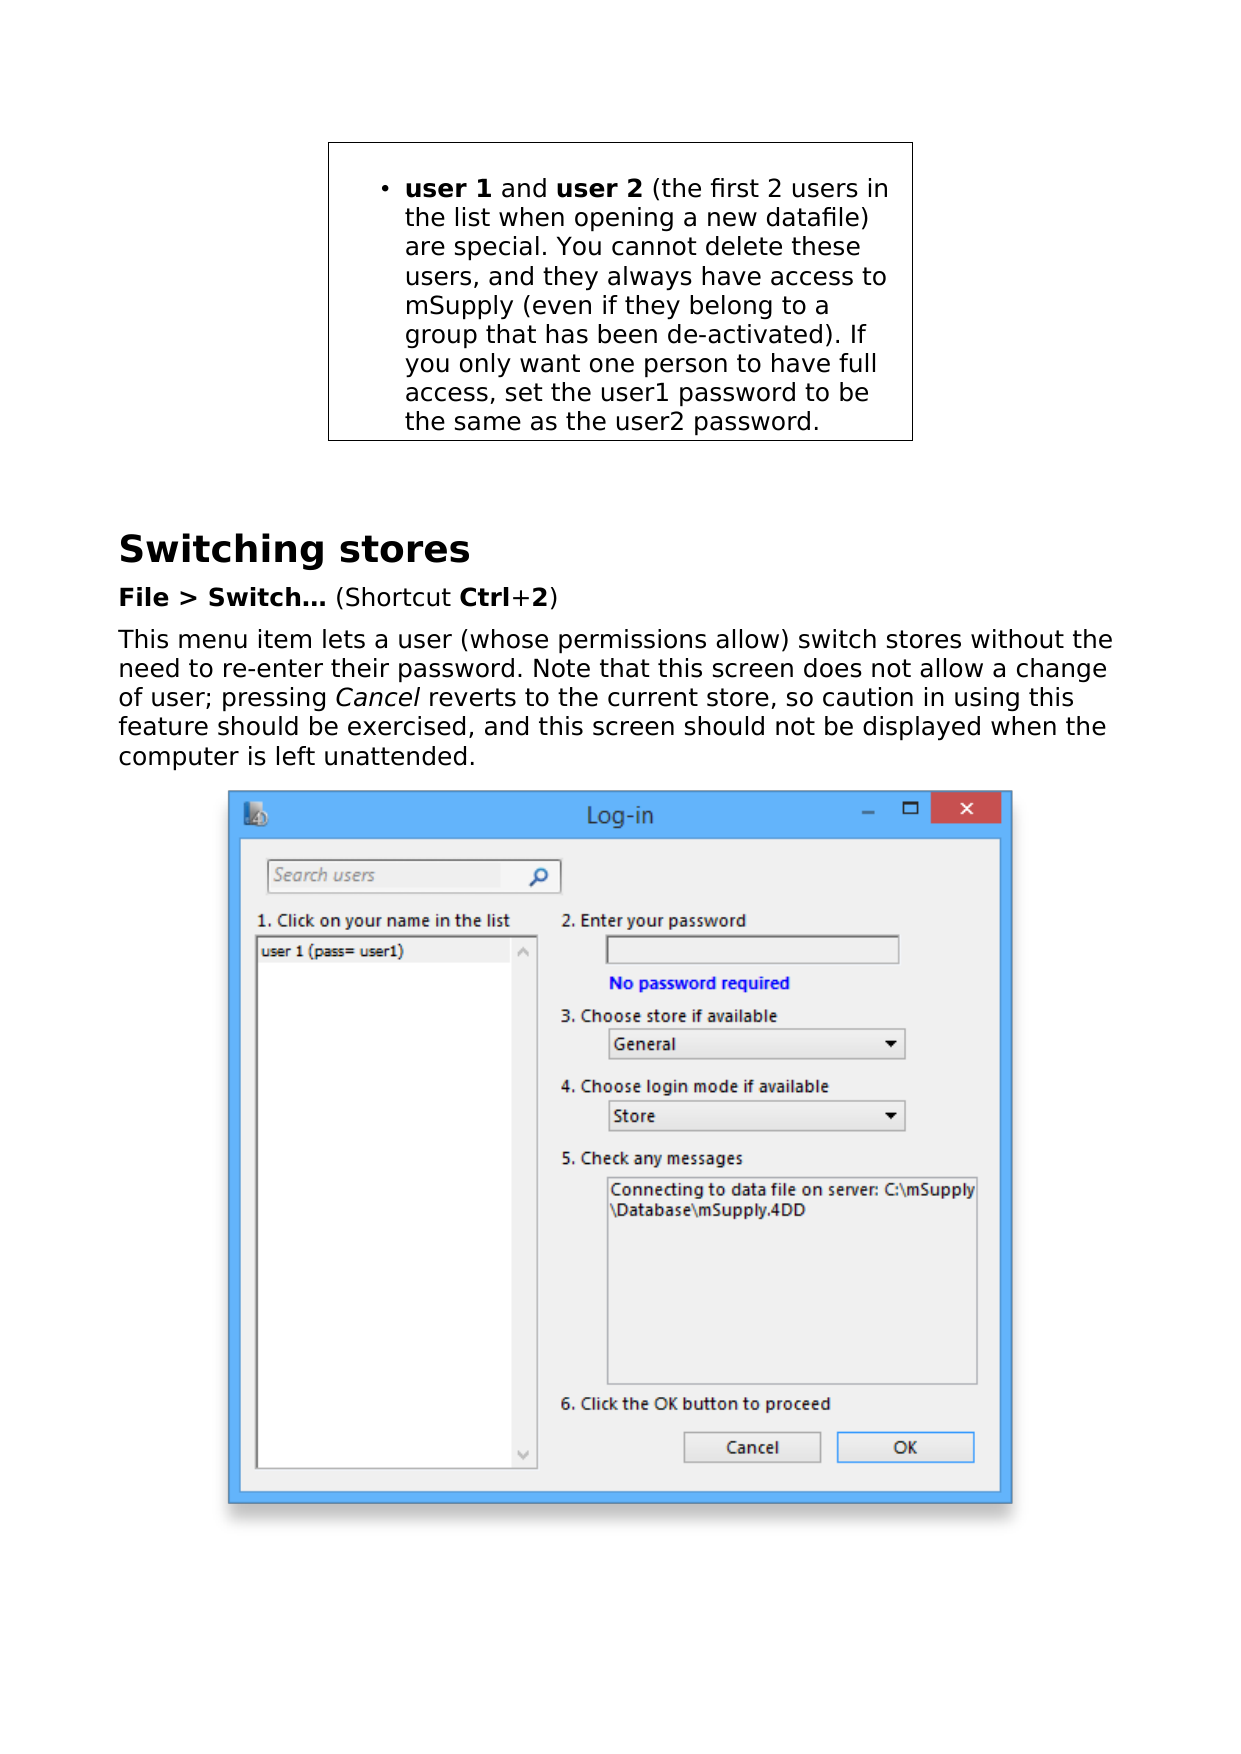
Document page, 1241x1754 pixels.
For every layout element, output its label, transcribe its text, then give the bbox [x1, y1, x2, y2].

picture [205, 783, 1035, 1543]
text File > Switch… (Shortcut Ctrl+2) [118, 583, 1122, 612]
text This menu item lets a user (whose permissions allow) switch stores without the need to re-enter their password. Note that this screen does not allow a change of user; pressing Cancel reverts to the current store, so caution in using this feature should be exercised, and this screen should not be displayed when the computer is left unattended. [118, 625, 1122, 771]
table_header user 1 and user 2 (the first 2 users in the list when opening a new datafile) are special. You cannot delete these users, and they always have access to mSupply (even if they belong to a group that has been de-activated). If you only want one person to have full access, set the user1 password to be the same as the user2 password. [329, 143, 912, 440]
subtitle Switching stores [118, 527, 1122, 571]
